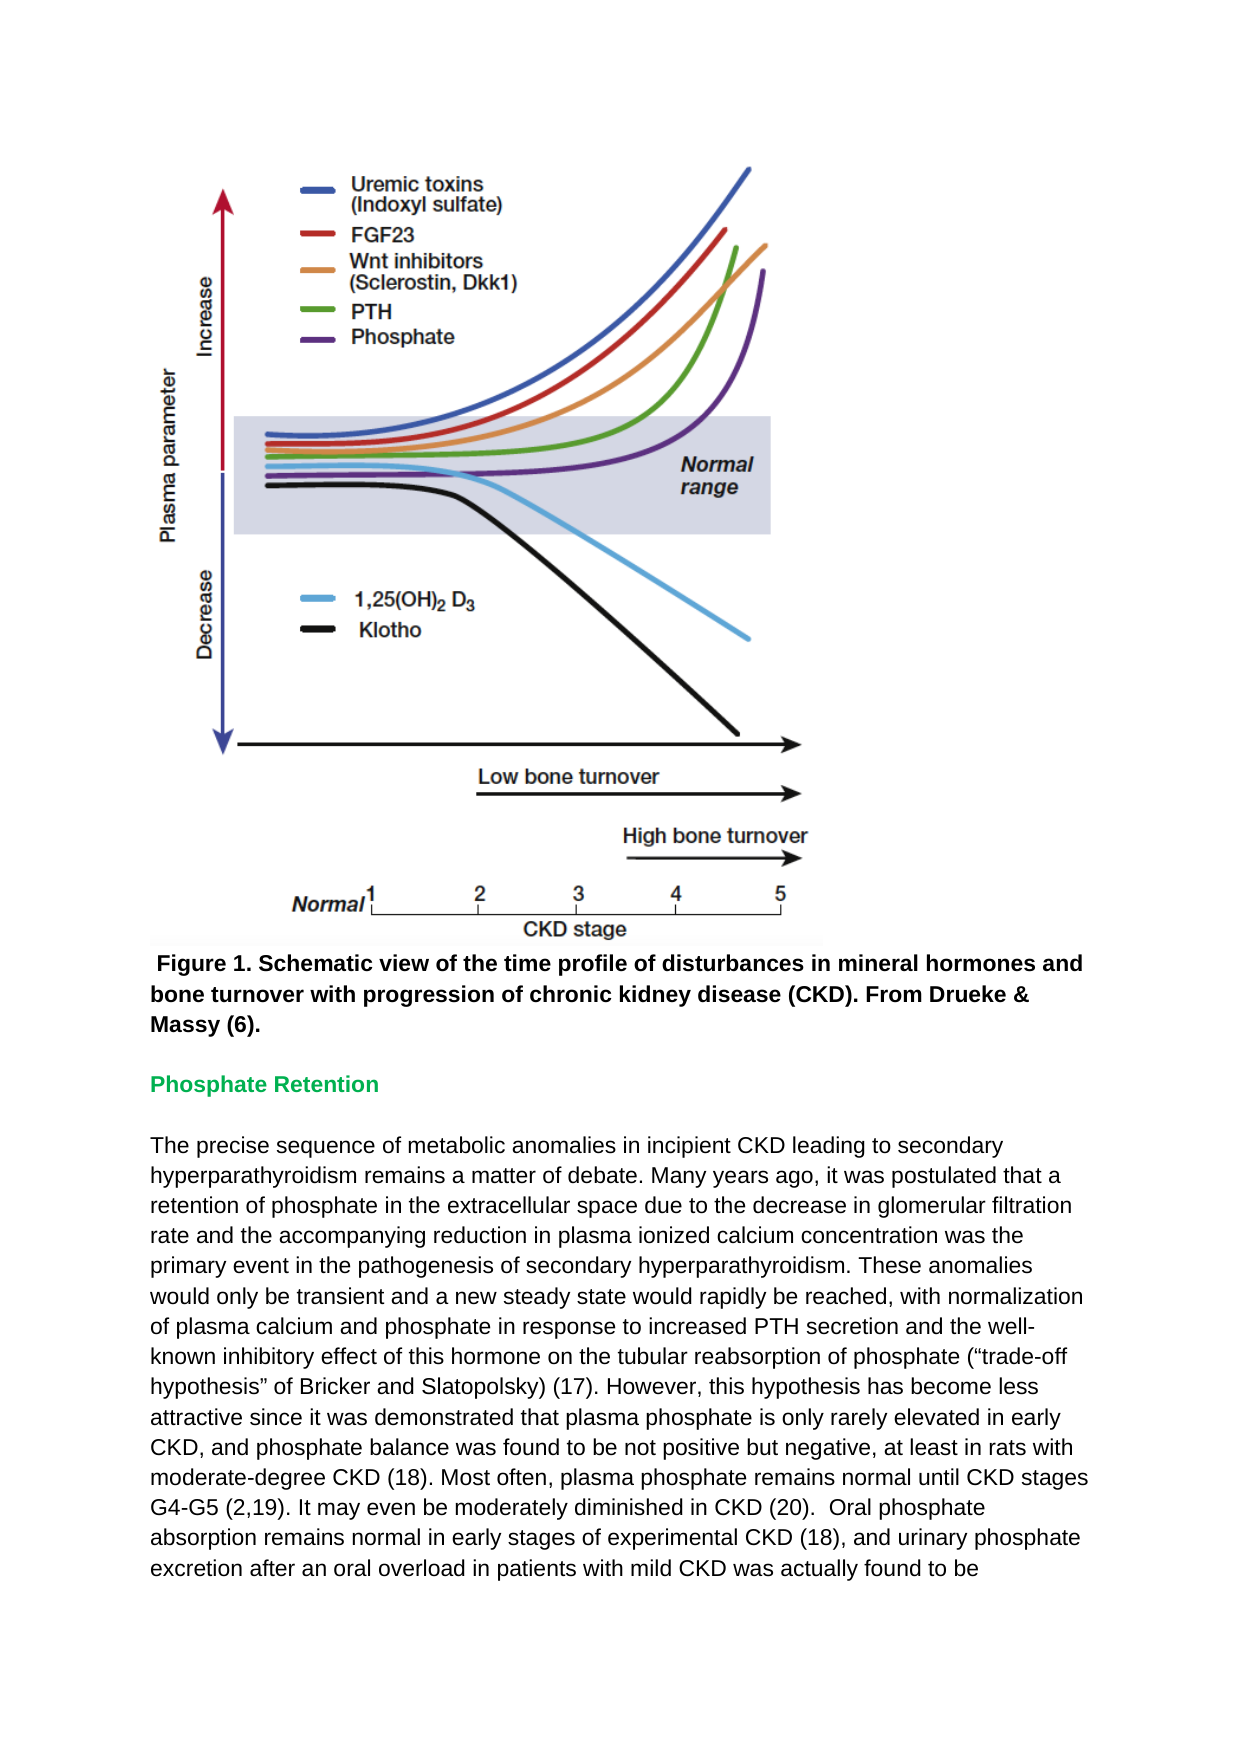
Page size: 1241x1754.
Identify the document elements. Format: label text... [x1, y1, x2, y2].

text Figure 1. Schematic view of the time profile of disturbances in mineral hormones and bone turnover with progression of chronic kidney disease (CKD). From Drueke & Massy (6). [150, 950, 1090, 1037]
text Phosphate Retention [150, 1071, 1090, 1097]
text The precise sequence of metabolic anomalies in incipient CKD leading to secondary hyperparathyroidism remains a matter of debate. Many years ago, it was postulated that a retention of phosphate in the extracellular space due to the decrease in glomerular filtration rate and the accompanying reduction in plasma ionized calcium concentration was the primary event in the pathogenesis of secondary hyperparathyroidism. These anomalies would only be transient and a new steady state would rapidly be reached, with normalization of plasma calcium and phosphate in response to increased PTH secretion and the well-known inhibitory effect of this hormone on the tubular reabsorption of phosphate (“trade-off hypothesis” of Bricker and Slatopolsky) (17). However, this hypothesis has become less attractive since it was demonstrated that plasma phosphate is only rarely elevated in early CKD, and phosphate balance was found to be not positive but negative, at least in rats with moderate-degree CKD (18). Most often, plasma phosphate remains normal until CKD stages G4-G5 (2,19). It may even be moderately diminished in CKD (20). Oral phosphate absorption remains normal in early stages of experimental CKD (18), and urinary phosphate excretion after an oral overload in patients with mild CKD was actually found to be [150, 1132, 1090, 1581]
